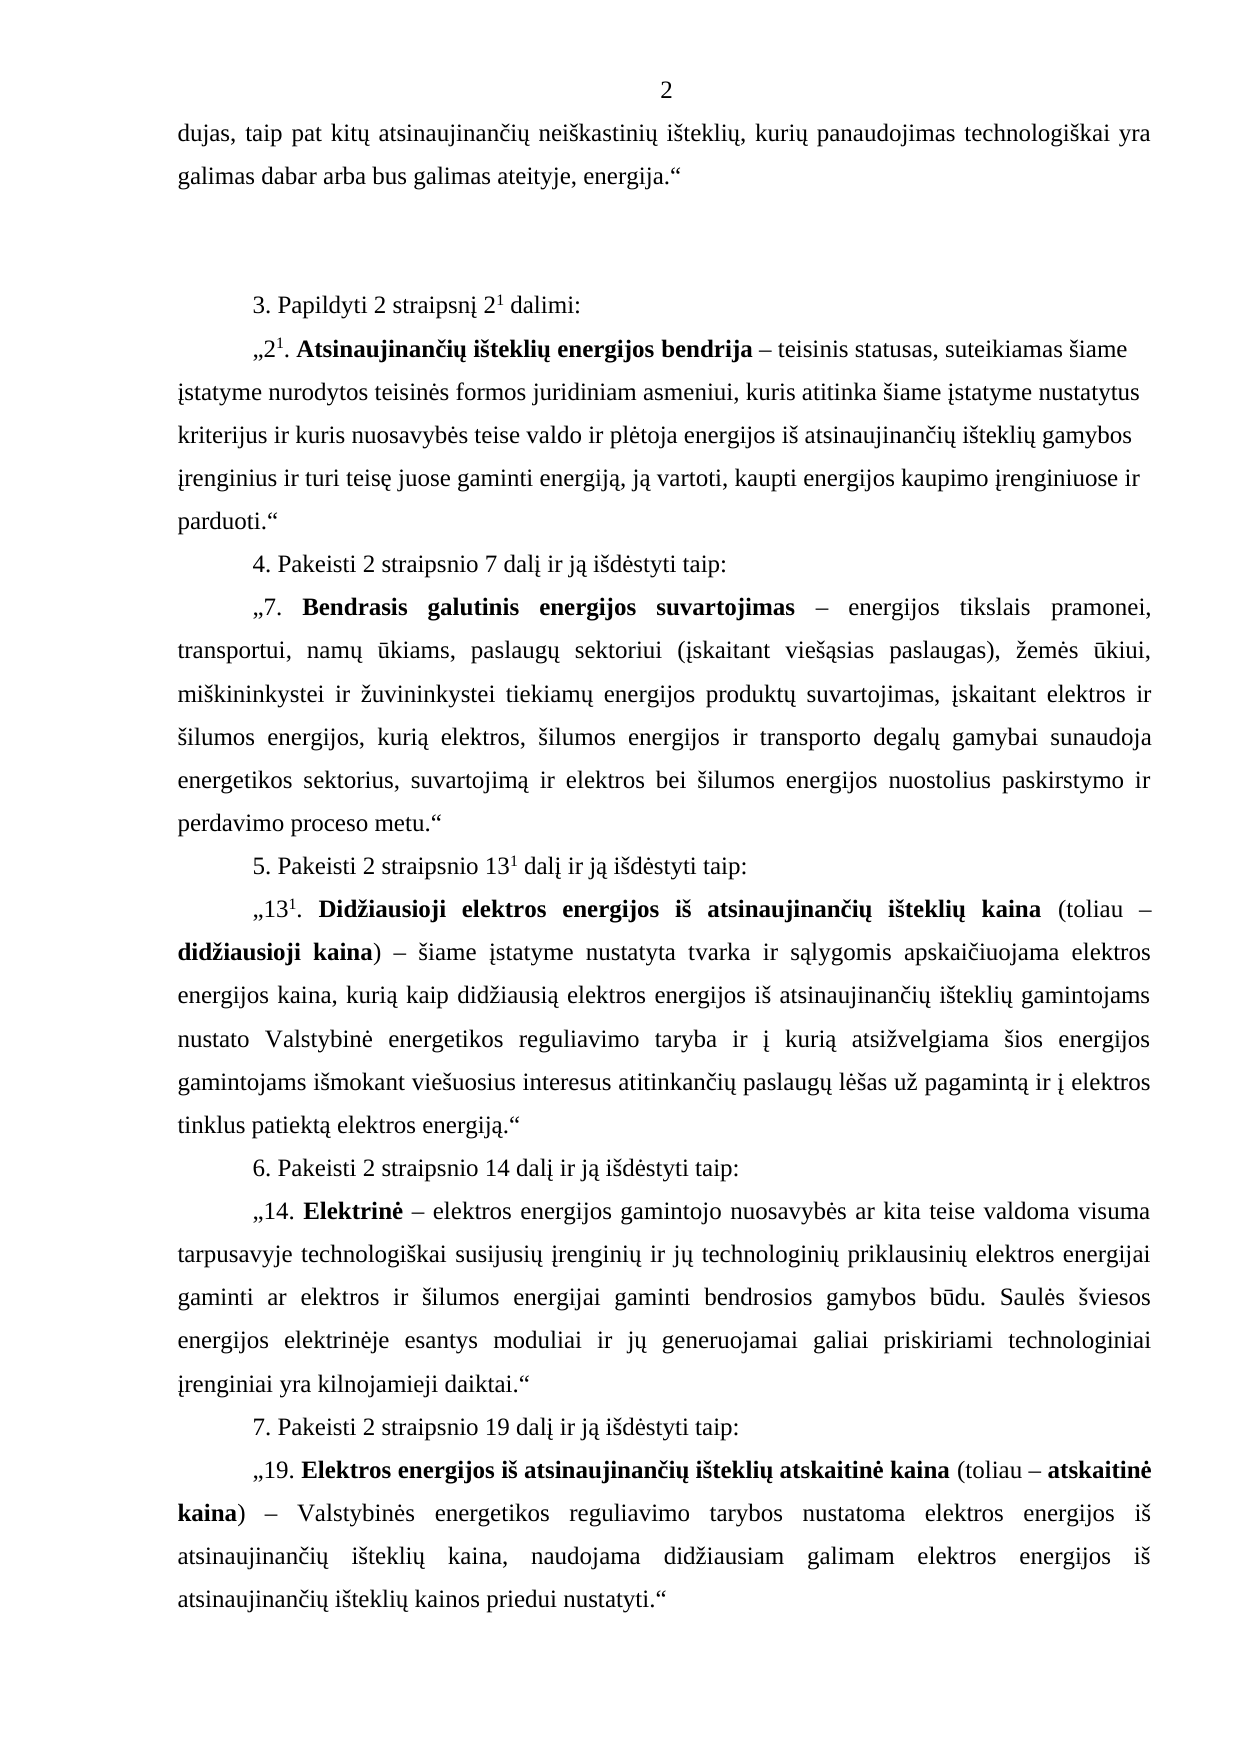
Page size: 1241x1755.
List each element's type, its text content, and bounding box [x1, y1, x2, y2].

text 3. Papildyti 2 straipsnį 21 dalimi: [177, 291, 1152, 319]
text 5. Pakeisti 2 straipsnio 131 dalį ir ją išdėstyti taip: [177, 851, 1152, 880]
text 7. Pakeisti 2 straipsnio 19 dalį ir ją išdėstyti taip: [177, 1412, 1152, 1441]
text „7. Bendrasis galutinis energijos suvartojimas – energijos tikslais pramonei, transportui, namų ūkiams, paslaugų sektoriui (įskaitant viešąsias paslaugas), žemės ūkiui, miškininkystei ir žuvininkystei tiekiamų energijos produktų suvartojimas, įskaitant elektros ir šilumos energijos, kurią elektros, šilumos energijos ir transporto degalų gamybai sunaudoja energetikos sektorius, suvartojimą ir elektros bei šilumos energijos nuostolius paskirstymo ir perdavimo proceso metu.“ [177, 592, 1152, 837]
text „19. Elektros energijos iš atsinaujinančių išteklių atskaitinė kaina (toliau – atskaitinė kaina) – Valstybinės energetikos reguliavimo tarybos nustatoma elektros energijos iš atsinaujinančių išteklių kaina, naudojama didžiausiam galimam elektros energijos iš atsinaujinančių išteklių kainos priedui nustatyti.“ [177, 1455, 1152, 1613]
text „131. Didžiausioji elektros energijos iš atsinaujinančių išteklių kaina (toliau – didžiausioji kaina) – šiame įstatyme nustatyta tvarka ir sąlygomis apskaičiuojama elektros energijos kaina, kurią kaip didžiausią elektros energijos iš atsinaujinančių išteklių gamintojams nustato Valstybinė energetikos reguliavimo taryba ir į kurią atsižvelgiama šios energijos gamintojams išmokant viešuosius interesus atitinkančių paslaugų lėšas už pagamintą ir į elektros tinklus patiektą elektros energiją.“ [177, 894, 1152, 1139]
text 4. Pakeisti 2 straipsnio 7 dalį ir ją išdėstyti taip: [177, 549, 1152, 578]
text „21. Atsinaujinančių išteklių energijos bendrija – teisinis statusas, suteikiamas šiame įstatyme nurodytos teisinės formos juridiniam asmeniui, kuris atitinka šiame įstatyme nustatytus kriterijus ir kuris nuosavybės teise valdo ir plėtoja energijos iš atsinaujinančių išteklių gamybos įrenginius ir turi teisę juose gaminti energiją, ją vartoti, kaupti energijos kaupimo įrenginiuose ir parduoti.“ [177, 334, 1152, 535]
text dujas, taip pat kitų atsinaujinančių neiškastinių išteklių, kurių panaudojimas technologiškai yra galimas dabar arba bus galimas ateityje, energija.“ [177, 118, 1152, 190]
text „14. Elektrinė – elektros energijos gamintojo nuosavybės ar kita teise valdoma visuma tarpusavyje technologiškai susijusių įrenginių ir jų technologinių priklausinių elektros energijai gaminti ar elektros ir šilumos energijai gaminti bendrosios gamybos būdu. Saulės šviesos energijos elektrinėje esantys moduliai ir jų generuojamai galiai priskiriami technologiniai įrenginiai yra kilnojamieji daiktai.“ [177, 1196, 1152, 1397]
text 6. Pakeisti 2 straipsnio 14 dalį ir ją išdėstyti taip: [177, 1153, 1152, 1182]
